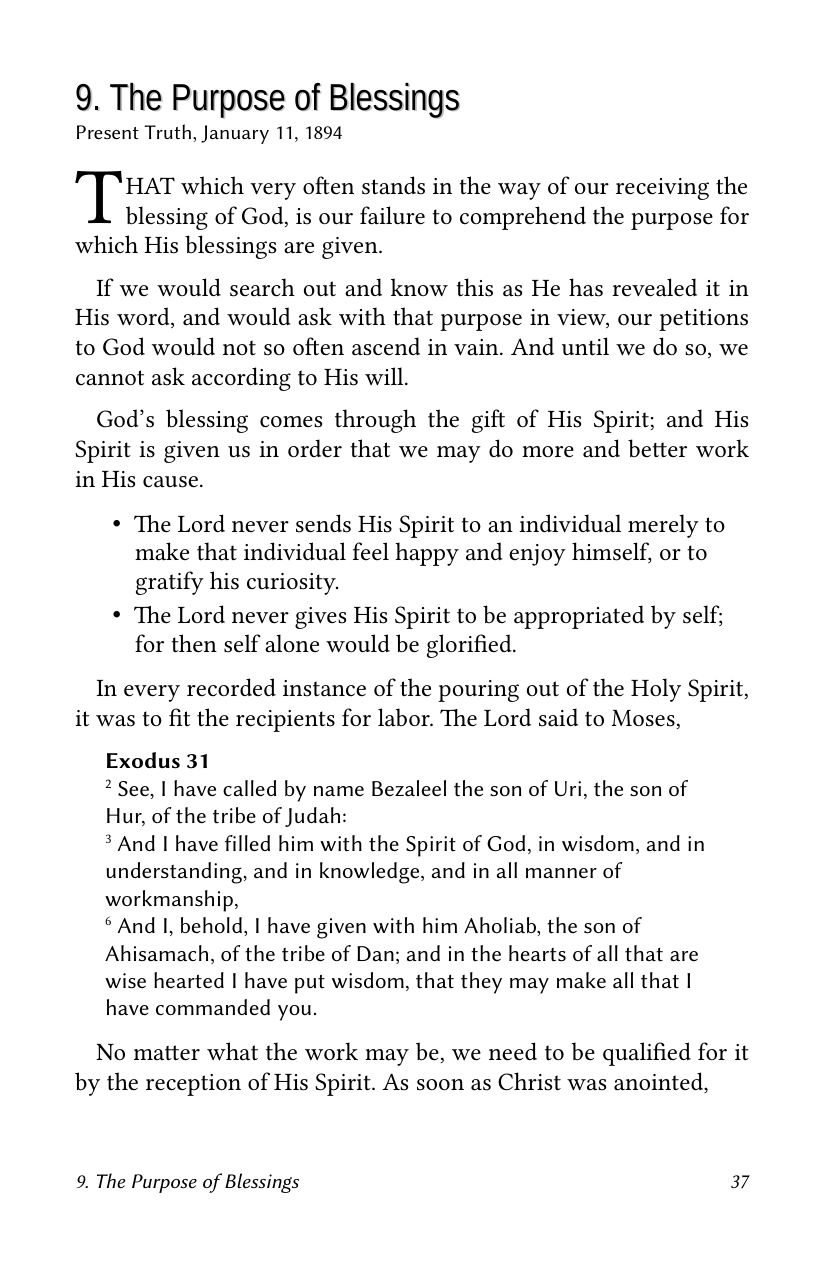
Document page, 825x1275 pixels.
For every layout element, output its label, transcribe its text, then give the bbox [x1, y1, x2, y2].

title The Purpose of Blessings [75, 75, 750, 118]
text 6 And I, behold, I have given with him Aholiab, the son of Ahisamach, of the tribe of Dan; and in the hearts of all that are wise hearted I have put wisdom, that they may make all that I have commanded you. [105, 913, 720, 1021]
list The Lord never sends His Spirit to an individual merely to make that individual feel happy and enjoy himself, or to gratify his curiosity. [112, 510, 750, 596]
text God’s blessing comes through the gift of His Spirit; and His Spirit is given us in order that we may do more and better work in His cause. [75, 405, 750, 493]
text THAT which very often stands in the way of our receiving the blessing of God, is our failure to comprehend the purpose for which His blessings are given. [75, 172, 750, 260]
text 2 See, I have called by name Bezaleel the son of Uri, the son of Hur, of the tribe of Judah: [105, 776, 720, 829]
text Present Truth, January 11, 1894 [75, 121, 750, 145]
text No matter what the work may be, we need to be qualified for it by the reception of His Spirit. As soon as Christ was anointed, [75, 1038, 750, 1096]
text In every recorded instance of the pouring out of the Holy Spirit, it was to fit the recipients for labor. The Lord said to Moses, [75, 674, 750, 732]
text Exodus 31 [105, 748, 750, 774]
text 3 And I have filled him with the Spirit of God, in wisdom, and in understanding, and in knowledge, and in all manner of workmanship, [105, 831, 720, 912]
text If we would search out and know this as He has revealed it in His word, and would ask with that purpose in view, our petitions to God would not so often ascend in vain. And until we do so, we cannot ask according to His will. [75, 273, 750, 392]
list The Lord never gives His Spirit to be appropriated by self; for then self alone would be glorified. [112, 602, 750, 659]
